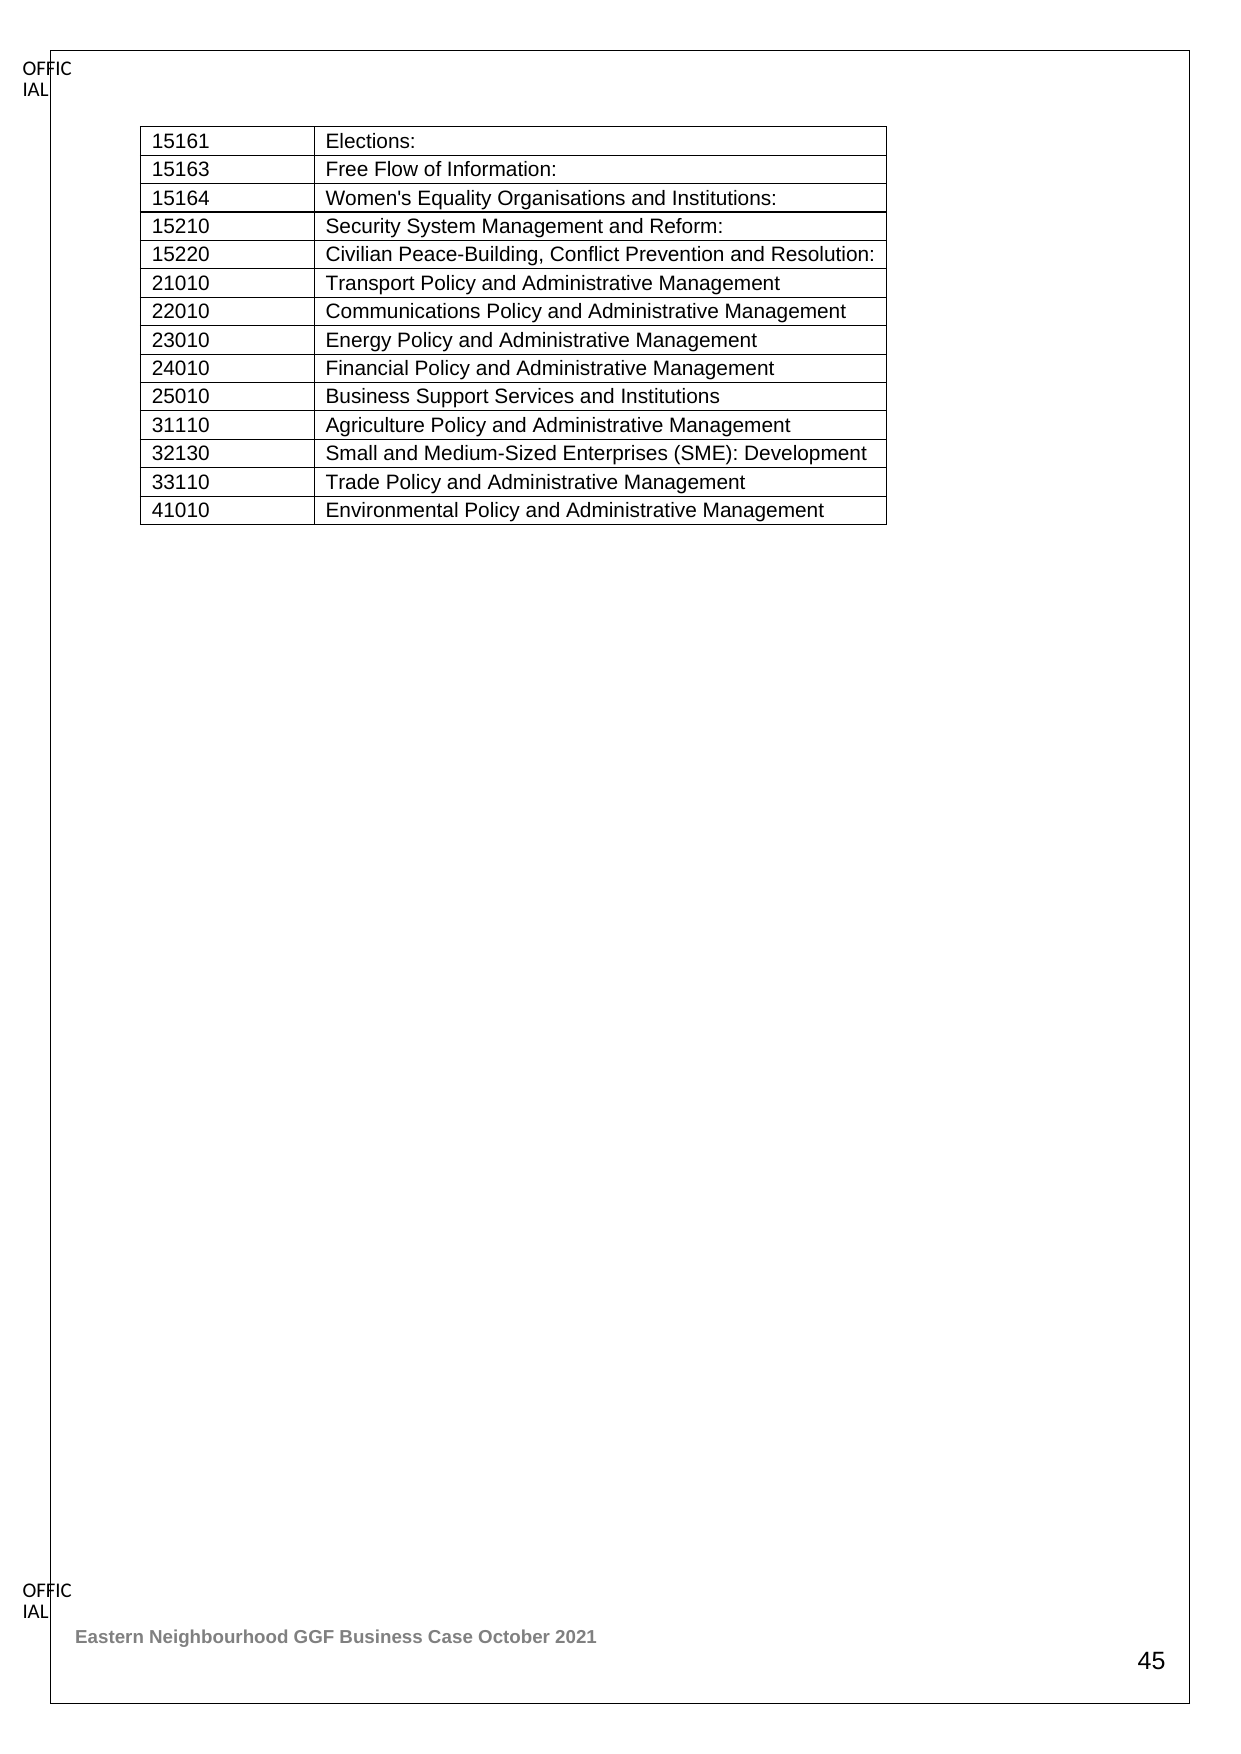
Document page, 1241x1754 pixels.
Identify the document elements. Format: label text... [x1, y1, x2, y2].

table_cell Elections: [315, 127, 886, 154]
table_cell Energy Policy and Administrative Management [315, 326, 886, 353]
table_cell Women's Equality Organisations and Institutions: [315, 184, 886, 211]
table_cell 32130 [141, 440, 314, 467]
table_cell 41010 [141, 497, 314, 524]
table_cell 21010 [141, 269, 314, 297]
table_cell Civilian Peace-Building, Conflict Prevention and Resolution: [315, 241, 886, 268]
table_cell Trade Policy and Administrative Management [315, 468, 886, 496]
table_cell 23010 [141, 326, 314, 353]
table_cell Financial Policy and Administrative Management [315, 355, 886, 382]
table_cell 15164 [141, 184, 314, 211]
table_cell Business Support Services and Institutions [315, 383, 886, 410]
table_cell 15163 [141, 156, 314, 183]
table_cell 22010 [141, 298, 314, 325]
table_cell 15161 [141, 127, 314, 154]
table_cell Security System Management and Reform: [315, 213, 886, 240]
table_cell Agriculture Policy and Administrative Management [315, 411, 886, 439]
table_cell 25010 [141, 383, 314, 410]
table_cell 33110 [141, 468, 314, 496]
table_cell 31110 [141, 411, 314, 439]
table_cell 24010 [141, 355, 314, 382]
table_cell Transport Policy and Administrative Management [315, 269, 886, 297]
table_cell Environmental Policy and Administrative Management [315, 497, 886, 524]
table_cell Communications Policy and Administrative Management [315, 298, 886, 325]
table_cell 15220 [141, 241, 314, 268]
table_cell 15210 [141, 213, 314, 240]
table_cell Free Flow of Information: [315, 156, 886, 183]
table_cell Small and Medium-Sized Enterprises (SME): Development [315, 440, 886, 467]
